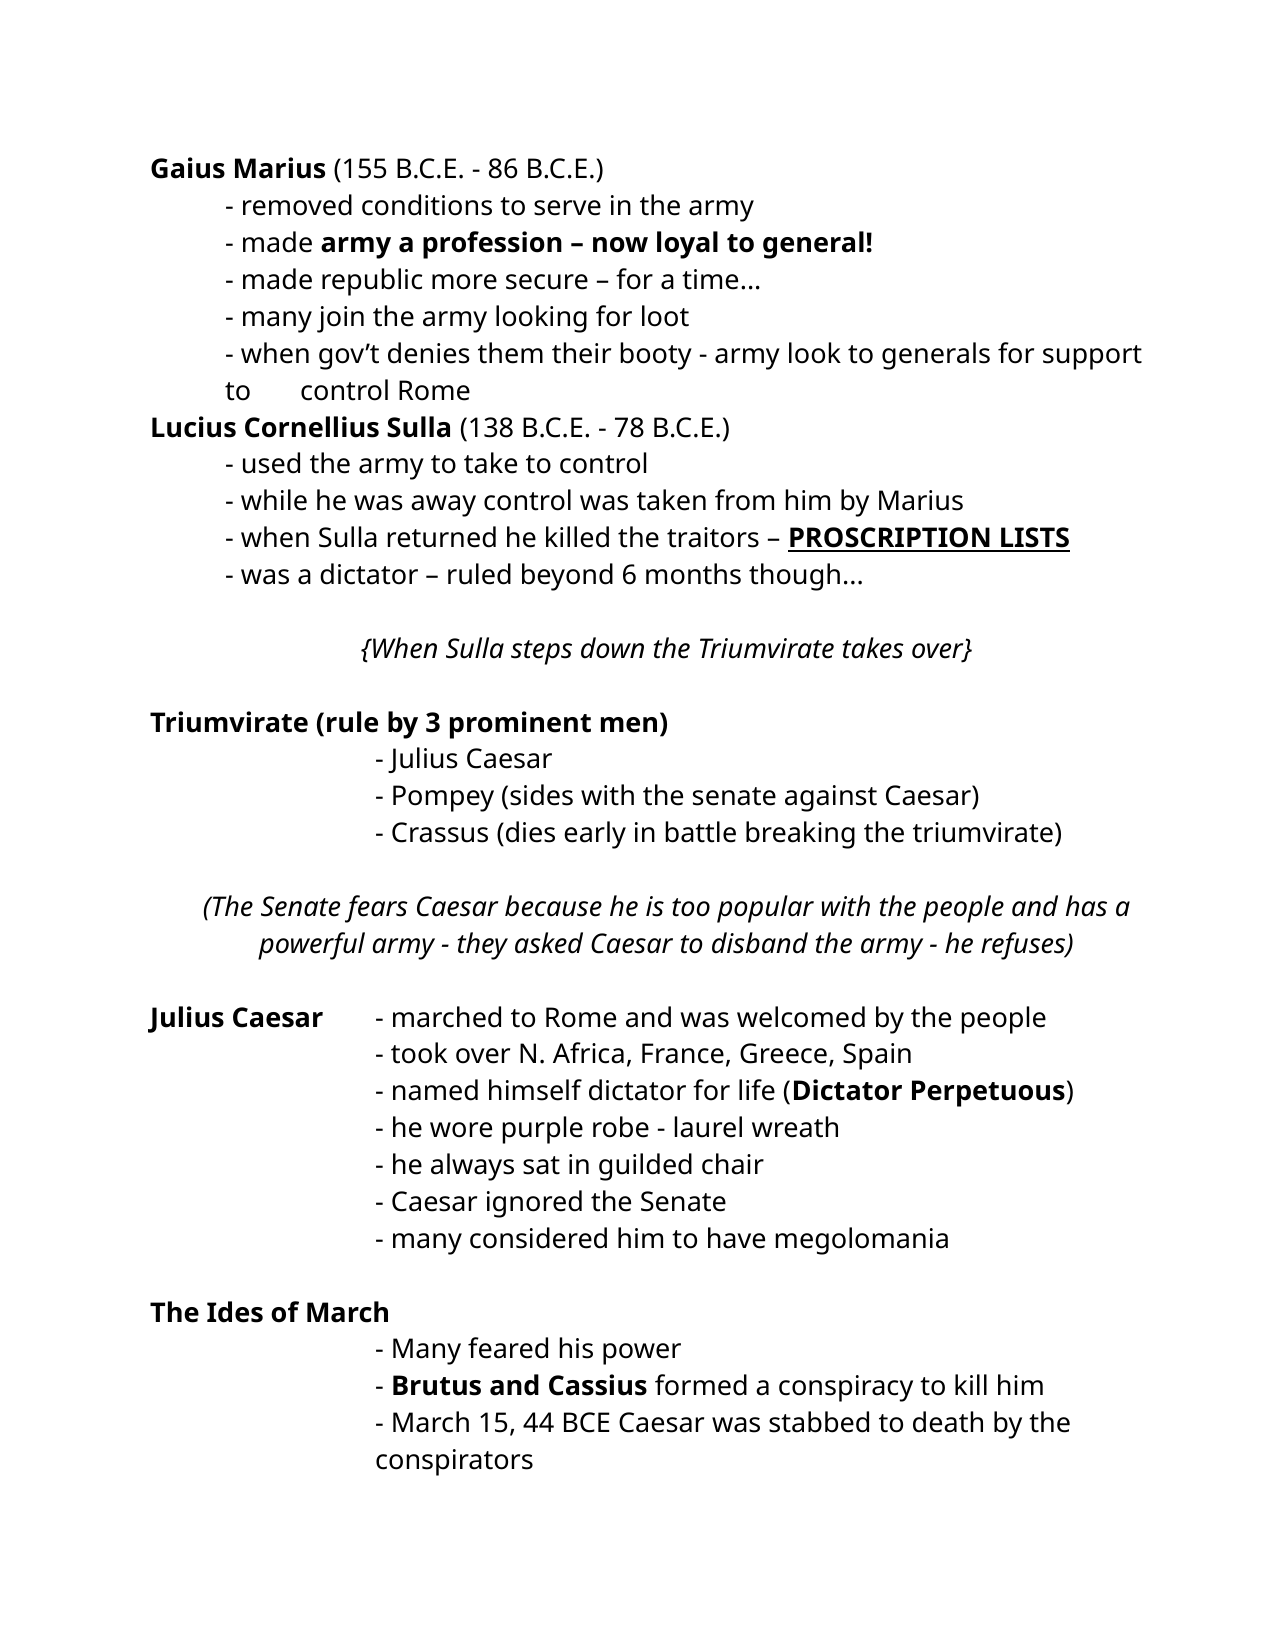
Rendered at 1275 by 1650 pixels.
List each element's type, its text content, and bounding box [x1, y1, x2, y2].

text - Crassus (dies early in battle breaking the triumvirate) [150, 814, 1186, 851]
text - was a dictator – ruled beyond 6 months though... [150, 556, 1186, 592]
text - many join the army looking for loot [150, 297, 1186, 334]
text - when Sulla returned he killed the traitors – PROSCRIPTION LISTS [150, 519, 1186, 556]
text - used the army to take to control [150, 445, 1186, 482]
text - made republic more secure – for a time... [150, 261, 1186, 297]
text {When Sulla steps down the Triumvirate takes over} [150, 629, 1186, 666]
text - Many feared his power [150, 1330, 1186, 1367]
text - Pompey (sides with the senate against Caesar) [150, 777, 1186, 814]
text - Julius Caesar [150, 740, 1186, 777]
text - Caesar ignored the Senate [150, 1182, 1186, 1219]
text - named himself dictator for life (Dictator Perpetuous) [150, 1072, 1186, 1109]
text Julius Caesar - marched to Rome and was welcomed by the people [150, 998, 1186, 1035]
text - he always sat in guilded chair [150, 1146, 1186, 1182]
text - took over N. Africa, France, Greece, Spain [150, 1035, 1186, 1072]
text The Ides of March [150, 1293, 1186, 1330]
text - he wore purple robe - laurel wreath [150, 1109, 1186, 1146]
text - Brutus and Cassius formed a conspiracy to kill him [150, 1367, 1186, 1404]
text - made army a profession – now loyal to general! [150, 224, 1186, 261]
text - when gov’t denies them their booty - army look to generals for support to control Rome [150, 334, 1186, 408]
text - while he was away control was taken from him by Marius [150, 482, 1186, 519]
text - many considered him to have megolomania [150, 1219, 1186, 1256]
text (The Senate fears Caesar because he is too popular with the people and has a powerful army - they asked Caesar to disband the army - he refuses) [150, 887, 1186, 961]
text Gaius Marius (155 B.C.E. - 86 B.C.E.) [150, 150, 1186, 187]
text Triumvirate (rule by 3 prominent men) [150, 703, 1186, 740]
text Lucius Cornellius Sulla (138 B.C.E. - 78 B.C.E.) [150, 408, 1186, 445]
text - removed conditions to serve in the army [150, 187, 1186, 224]
text - March 15, 44 BCE Caesar was stabbed to death by the conspirators [150, 1404, 1186, 1477]
